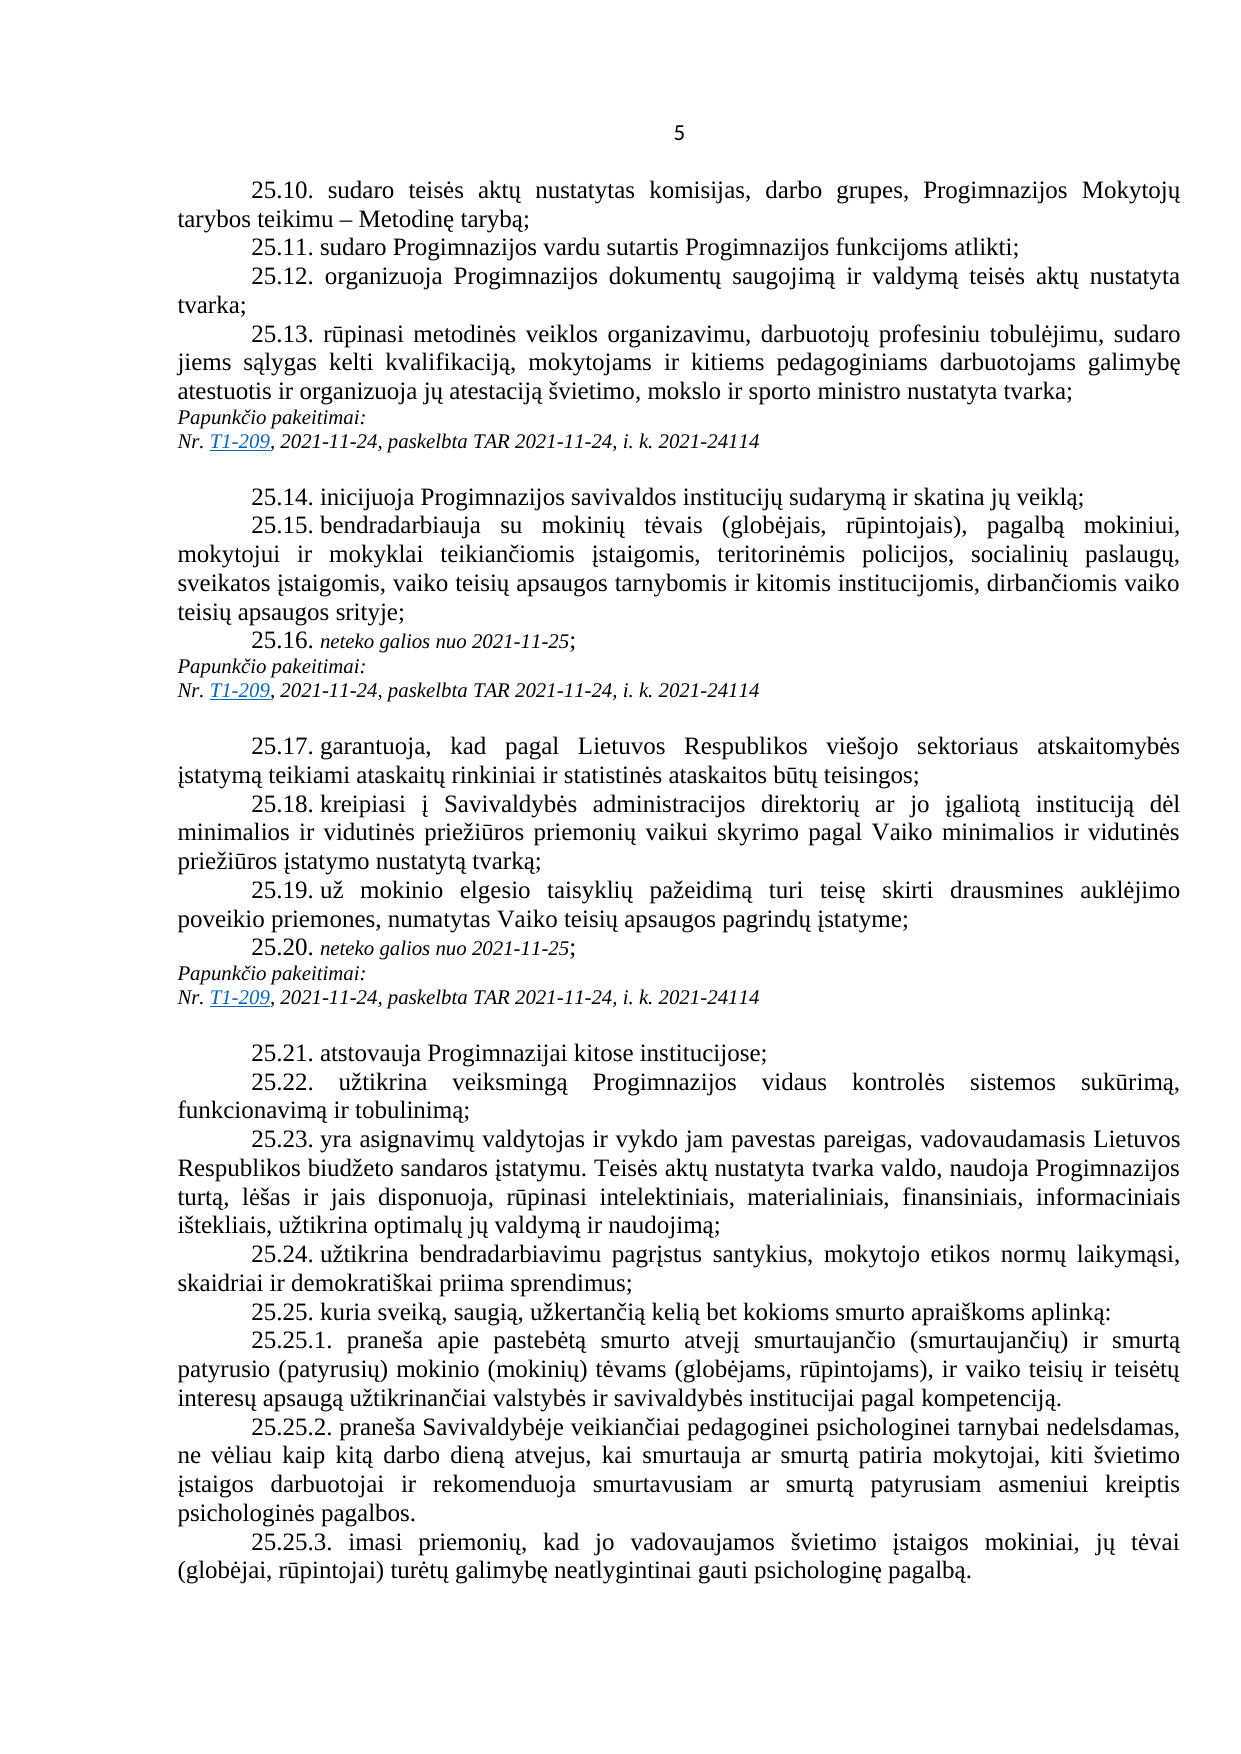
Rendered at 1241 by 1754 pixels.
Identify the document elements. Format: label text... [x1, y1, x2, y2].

text 25.20. neteko galios nuo 2021-11-25; [177, 932, 1181, 961]
text 25.17. garantuoja, kad pagal Lietuvos Respublikos viešojo sektoriaus atskaitomybės įstatymą teikiami ataskaitų rinkiniai ir statistinės ataskaitos būtų teisingos; [177, 731, 1181, 789]
text Papunkčio pakeitimai: [177, 961, 1181, 985]
text 25.24. užtikrina bendradarbiavimu pagrįstus santykius, mokytojo etikos normų laikymąsi, skaidriai ir demokratiškai priima sprendimus; [177, 1239, 1181, 1297]
text 25.25.1. praneša apie pastebėtą smurto atvejį smurtaujančio (smurtaujančių) ir smurtą patyrusio (patyrusių) mokinio (mokinių) tėvams (globėjams, rūpintojams), ir vaiko teisių ir teisėtų interesų apsaugą užtikrinančiai valstybės ir savivaldybės institucijai pagal kompetenciją. [177, 1326, 1181, 1412]
text Papunkčio pakeitimai: [177, 654, 1181, 678]
text Nr. T1-209, 2021-11-24, paskelbta TAR 2021-11-24, i. k. 2021-24114 [177, 985, 1181, 1009]
text 25.11. sudaro Progimnazijos vardu sutartis Progimnazijos funkcijoms atlikti; [177, 232, 1181, 261]
text 25.15. bendradarbiauja su mokinių tėvais (globėjais, rūpintojais), pagalbą mokiniui, mokytojui ir mokyklai teikiančiomis įstaigomis, teritorinėmis policijos, socialinių paslaugų, sveikatos įstaigomis, vaiko teisių apsaugos tarnybomis ir kitomis institucijomis, dirbančiomis vaiko teisių apsaugos srityje; [177, 511, 1181, 626]
text 25.12. organizuoja Progimnazijos dokumentų saugojimą ir valdymą teisės aktų nustatyta tvarka; [177, 261, 1181, 319]
text 25.25. kuria sveiką, saugią, užkertančią kelią bet kokioms smurto apraiškoms aplinką: [177, 1297, 1181, 1326]
text 25.10. sudaro teisės aktų nustatytas komisijas, darbo grupes, Progimnazijos Mokytojų tarybos teikimu – Metodinę tarybą; [177, 175, 1181, 232]
text 25.25.3. imasi priemonių, kad jo vadovaujamos švietimo įstaigos mokiniai, jų tėvai (globėjai, rūpintojai) turėtų galimybę neatlygintinai gauti psichologinę pagalbą. [177, 1527, 1181, 1584]
text 25.14. inicijuoja Progimnazijos savivaldos institucijų sudarymą ir skatina jų veiklą; [177, 482, 1181, 511]
text 25.21. atstovauja Progimnazijai kitose institucijose; [177, 1038, 1181, 1067]
text 25.25.2. praneša Savivaldybėje veikiančiai pedagoginei psichologinei tarnybai nedelsdamas, ne vėliau kaip kitą darbo dieną atvejus, kai smurtauja ar smurtą patiria mokytojai, kiti švietimo įstaigos darbuotojai ir rekomenduoja smurtavusiam ar smurtą patyrusiam asmeniui kreiptis psichologinės pagalbos. [177, 1412, 1181, 1527]
text 25.19. už mokinio elgesio taisyklių pažeidimą turi teisę skirti drausmines auklėjimo poveikio priemones, numatytas Vaiko teisių apsaugos pagrindų įstatyme; [177, 875, 1181, 932]
text 25.23. yra asignavimų valdytojas ir vykdo jam pavestas pareigas, vadovaudamasis Lietuvos Respublikos biudžeto sandaros įstatymu. Teisės aktų nustatyta tvarka valdo, naudoja Progimnazijos turtą, lėšas ir jais disponuoja, rūpinasi intelektiniais, materialiniais, finansiniais, informaciniais ištekliais, užtikrina optimalų jų valdymą ir naudojimą; [177, 1124, 1181, 1239]
text Papunkčio pakeitimai: [177, 405, 1181, 429]
text Nr. T1-209, 2021-11-24, paskelbta TAR 2021-11-24, i. k. 2021-24114 [177, 678, 1181, 702]
text 25.16. neteko galios nuo 2021-11-25; [177, 626, 1181, 654]
text 25.22. užtikrina veiksmingą Progimnazijos vidaus kontrolės sistemos sukūrimą, funkcionavimą ir tobulinimą; [177, 1067, 1181, 1124]
text 25.13. rūpinasi metodinės veiklos organizavimu, darbuotojų profesiniu tobulėjimu, sudaro jiems sąlygas kelti kvalifikaciją, mokytojams ir kitiems pedagoginiams darbuotojams galimybę atestuotis ir organizuoja jų atestaciją švietimo, mokslo ir sporto ministro nustatyta tvarka; [177, 319, 1181, 405]
text Nr. T1-209, 2021-11-24, paskelbta TAR 2021-11-24, i. k. 2021-24114 [177, 429, 1181, 453]
text 25.18. kreipiasi į Savivaldybės administracijos direktorių ar jo įgaliotą instituciją dėl minimalios ir vidutinės priežiūros priemonių vaikui skyrimo pagal Vaiko minimalios ir vidutinės priežiūros įstatymo nustatytą tvarką; [177, 789, 1181, 875]
